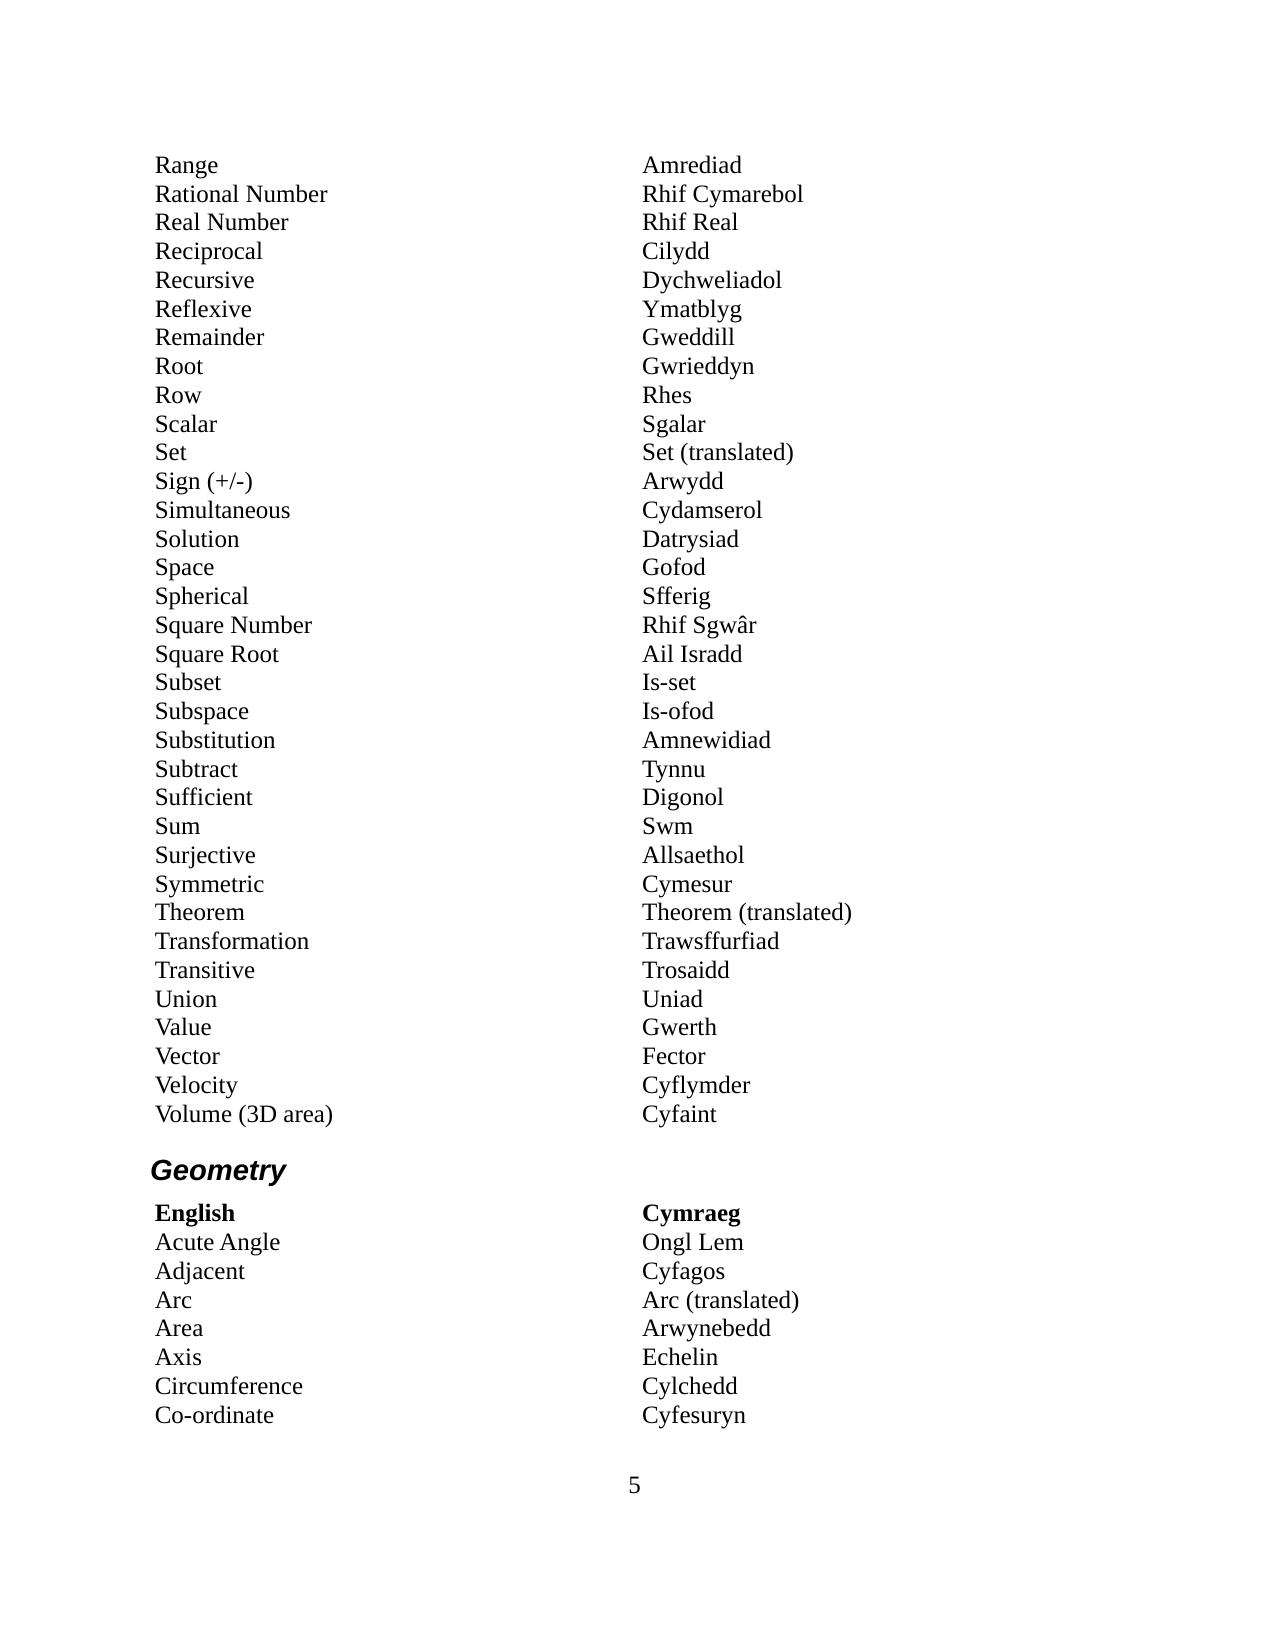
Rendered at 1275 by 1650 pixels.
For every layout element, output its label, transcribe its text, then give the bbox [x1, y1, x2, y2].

table_cell Transitive [150, 955, 637, 984]
table_cell Is-set [638, 668, 1125, 696]
table_cell Reflexive [150, 294, 637, 322]
table_cell Arc (translated) [638, 1285, 1125, 1313]
table_cell Reciprocal [150, 236, 637, 265]
table_cell Allsaethol [638, 840, 1125, 869]
table_cell Space [150, 553, 637, 581]
table_cell Simultaneous [150, 495, 637, 524]
table_cell Cyfesuryn [638, 1400, 1125, 1428]
table_cell Union [150, 984, 637, 1012]
table_cell Velocity [150, 1070, 637, 1099]
table_header English [150, 1199, 637, 1227]
table_cell Gweddill [638, 323, 1125, 351]
table_cell Dychweliadol [638, 265, 1125, 294]
table_cell Rhes [638, 380, 1125, 409]
subtitle Geometry [150, 1152, 1125, 1186]
table_cell Adjacent [150, 1256, 637, 1285]
table_cell Amrediad [638, 150, 1125, 179]
table_cell Rhif Real [638, 208, 1125, 236]
table_cell Arc [150, 1285, 637, 1313]
table_cell Circumference [150, 1371, 637, 1400]
table_cell Acute Angle [150, 1227, 637, 1256]
table_cell Is-ofod [638, 696, 1125, 725]
table_cell Substitution [150, 725, 637, 754]
table_cell Real Number [150, 208, 637, 236]
table_cell Cymesur [638, 869, 1125, 897]
table_cell Sign (+/-) [150, 466, 637, 495]
table_cell Ongl Lem [638, 1227, 1125, 1256]
table_cell Remainder [150, 323, 637, 351]
table_cell Spherical [150, 581, 637, 610]
table_cell Square Root [150, 639, 637, 667]
table_cell Cyflymder [638, 1070, 1125, 1099]
table_cell Ymatblyg [638, 294, 1125, 322]
table_cell Gofod [638, 553, 1125, 581]
table_cell Rational Number [150, 179, 637, 207]
table_cell Subset [150, 668, 637, 696]
table_cell Cyfaint [638, 1099, 1125, 1127]
table_cell Root [150, 351, 637, 380]
table_cell Theorem (translated) [638, 898, 1125, 926]
table_cell Cilydd [638, 236, 1125, 265]
table_cell Cylchedd [638, 1371, 1125, 1400]
table_cell Volume (3D area) [150, 1099, 637, 1127]
table_cell Vector [150, 1041, 637, 1070]
table_cell Ail Isradd [638, 639, 1125, 667]
table_cell Fector [638, 1041, 1125, 1070]
table_cell Range [150, 150, 637, 179]
table_cell Square Number [150, 610, 637, 639]
table_cell Rhif Sgwâr [638, 610, 1125, 639]
table_cell Scalar [150, 409, 637, 437]
table_cell Set [150, 438, 637, 466]
table_cell Value [150, 1013, 637, 1041]
table_cell Gwrieddyn [638, 351, 1125, 380]
table_cell Solution [150, 524, 637, 552]
table_cell Co-ordinate [150, 1400, 637, 1428]
table_cell Digonol [638, 783, 1125, 811]
table_cell Rhif Cymarebol [638, 179, 1125, 207]
table_cell Trawsffurfiad [638, 926, 1125, 955]
table_cell Swm [638, 811, 1125, 840]
table_cell Sfferig [638, 581, 1125, 610]
table_cell Subspace [150, 696, 637, 725]
table_cell Recursive [150, 265, 637, 294]
table_cell Row [150, 380, 637, 409]
table_cell Sgalar [638, 409, 1125, 437]
table_cell Surjective [150, 840, 637, 869]
table_header Cymraeg [638, 1199, 1125, 1227]
table_cell Theorem [150, 898, 637, 926]
table_cell Arwynebedd [638, 1314, 1125, 1342]
table_cell Tynnu [638, 754, 1125, 782]
table_cell Axis [150, 1342, 637, 1371]
table_cell Sufficient [150, 783, 637, 811]
table_cell Sum [150, 811, 637, 840]
table_cell Symmetric [150, 869, 637, 897]
table_cell Amnewidiad [638, 725, 1125, 754]
table_cell Arwydd [638, 466, 1125, 495]
table_cell Transformation [150, 926, 637, 955]
table_cell Trosaidd [638, 955, 1125, 984]
table_cell Echelin [638, 1342, 1125, 1371]
table_cell Cyfagos [638, 1256, 1125, 1285]
table_cell Area [150, 1314, 637, 1342]
table_cell Subtract [150, 754, 637, 782]
table_cell Gwerth [638, 1013, 1125, 1041]
table_cell Cydamserol [638, 495, 1125, 524]
table_cell Set (translated) [638, 438, 1125, 466]
table_cell Datrysiad [638, 524, 1125, 552]
table_cell Uniad [638, 984, 1125, 1012]
